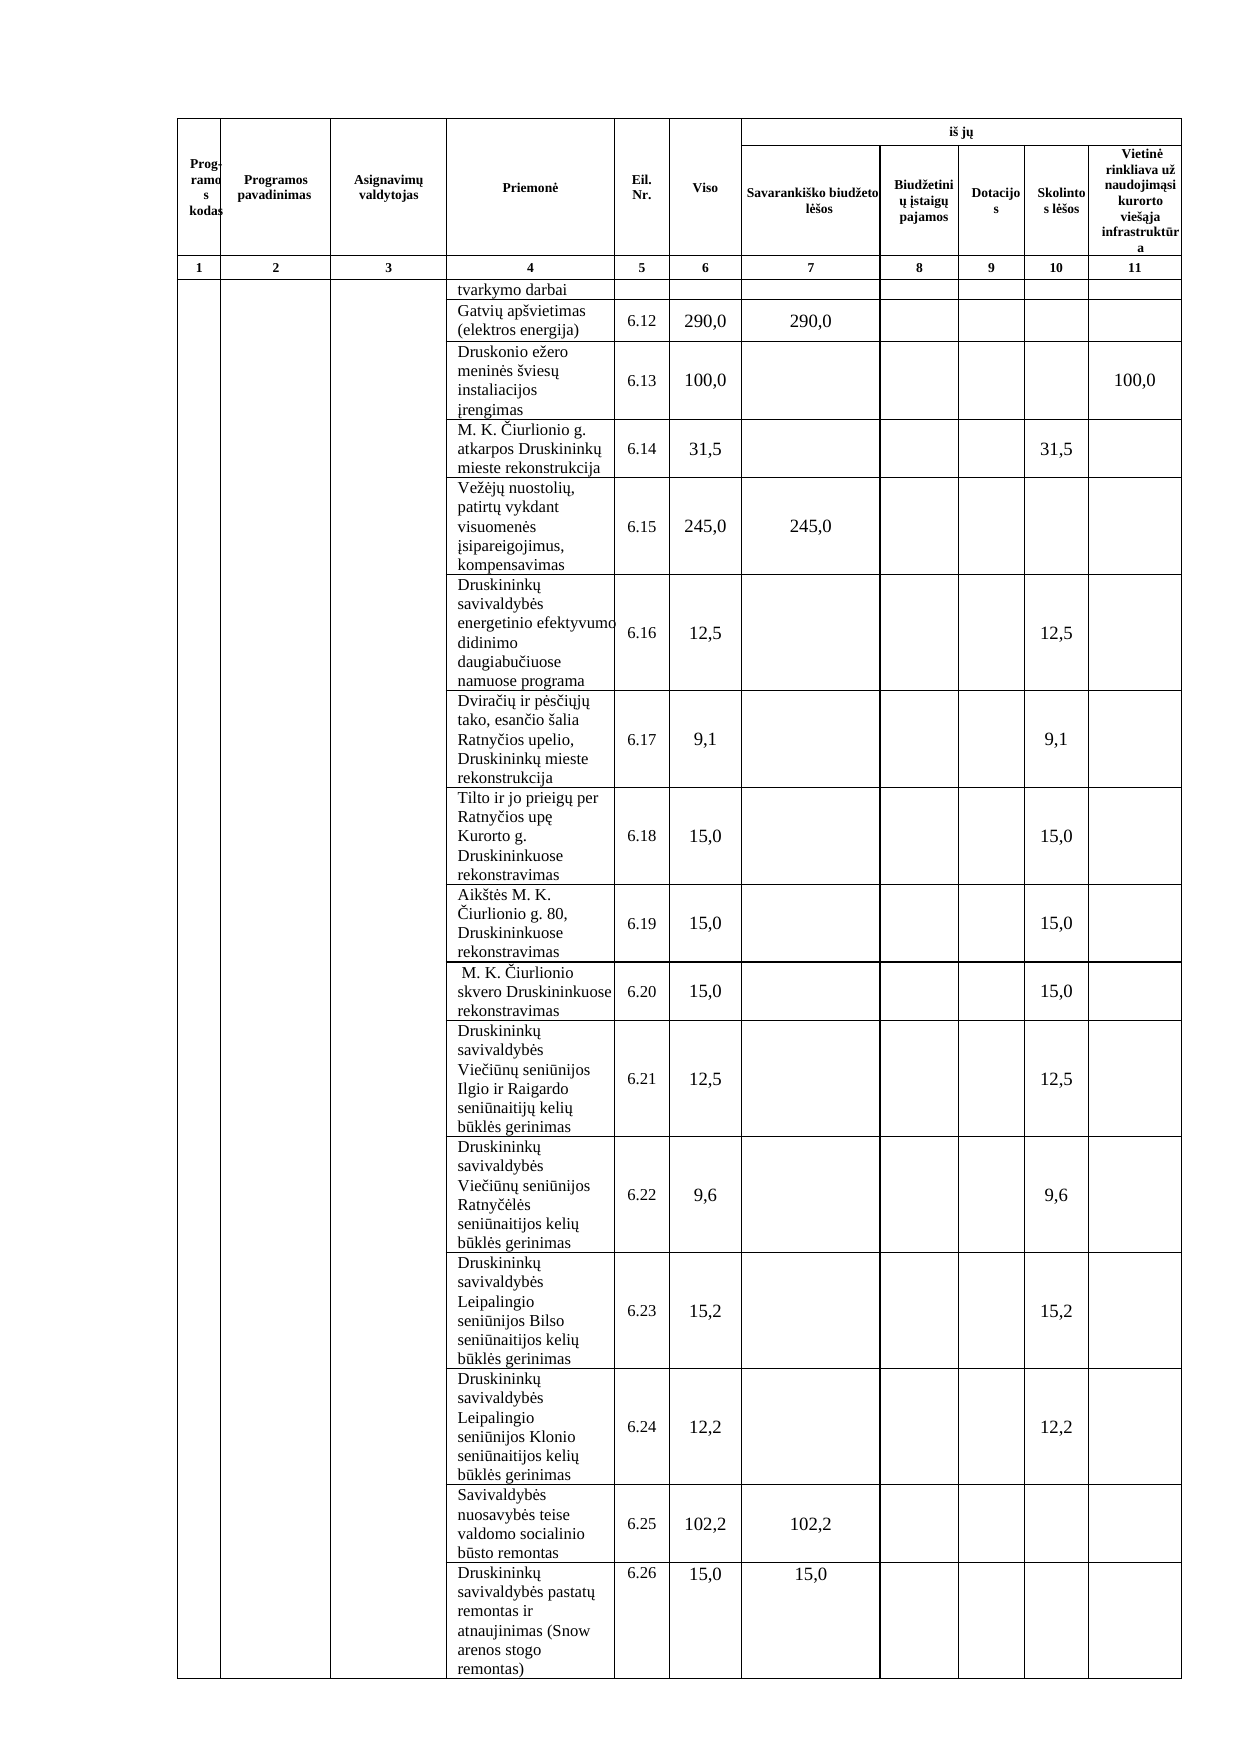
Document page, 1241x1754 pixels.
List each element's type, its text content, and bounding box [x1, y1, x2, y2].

table_cell 15,0 [670, 788, 741, 884]
table_cell [1089, 963, 1181, 1020]
table_cell [742, 420, 879, 477]
table_cell Dotacijos [959, 146, 1024, 255]
table_cell 11 [1089, 256, 1181, 278]
table_cell 6.16 [615, 575, 669, 690]
table_cell 245,0 [670, 478, 741, 574]
table_cell 6.22 [615, 1137, 669, 1252]
table_cell [881, 885, 958, 961]
table_cell [959, 342, 1024, 418]
table_cell Savarankiško biudžeto lėšos [742, 146, 879, 255]
table_cell [1089, 1137, 1181, 1252]
table_cell 100,0 [1089, 342, 1181, 418]
table_cell 290,0 [742, 300, 879, 341]
table_cell Savivaldybės nuosavybės teise valdomo socialinio būsto remontas [447, 1485, 614, 1562]
table_cell [1089, 885, 1181, 961]
table_cell [959, 280, 1024, 299]
table_cell [742, 691, 879, 787]
table_cell [959, 478, 1024, 574]
table_cell [742, 575, 879, 690]
table_cell [1025, 342, 1088, 418]
table_cell 12,5 [670, 1021, 741, 1136]
table_cell 15,0 [1025, 885, 1088, 961]
table_cell 3 [331, 256, 446, 278]
table_cell [331, 280, 446, 1678]
table_cell 9,1 [670, 691, 741, 787]
table_cell 12,5 [1025, 1021, 1088, 1136]
table_cell Aikštės M. K. Čiurlionio g. 80, Druskininkuose rekonstravimas [447, 885, 614, 961]
table_header Programos pavadinimas [221, 119, 330, 255]
table_cell 15,2 [1025, 1253, 1088, 1368]
table_cell Druskininkų savivaldybės pastatų remontas ir atnaujinimas (Snow arenos stogo remontas) [447, 1563, 614, 1678]
table_cell [742, 1369, 879, 1484]
table_cell 6.14 [615, 420, 669, 477]
table_cell 31,5 [1025, 420, 1088, 477]
table_cell [959, 1485, 1024, 1562]
table_header Priemonė [447, 119, 614, 255]
table_cell [1089, 280, 1181, 299]
table_header iš jų [742, 119, 1181, 145]
table_cell [1089, 788, 1181, 884]
table_cell [742, 788, 879, 884]
table_cell 6.13 [615, 342, 669, 418]
table_cell Gatvių apšvietimas (elektros energija) [447, 300, 614, 341]
table_cell [881, 280, 958, 299]
table_header Eil. Nr. [615, 119, 669, 255]
table_cell [959, 420, 1024, 477]
table_cell [1025, 1485, 1088, 1562]
table_cell Biudžetinių įstaigų pajamos [881, 146, 958, 255]
table_cell [1025, 280, 1088, 299]
table_cell 6.17 [615, 691, 669, 787]
table_cell [1025, 300, 1088, 341]
table_cell 6.19 [615, 885, 669, 961]
table_cell Druskininkų savivaldybės Viečiūnų seniūnijos Ilgio ir Raigardo seniūnaitijų kelių būklės gerinimas [447, 1021, 614, 1136]
table_cell [881, 342, 958, 418]
table_cell [881, 1021, 958, 1136]
table_cell 12,2 [670, 1369, 741, 1484]
table_cell [1025, 1563, 1088, 1678]
table_cell 6.20 [615, 963, 669, 1020]
table_cell Druskininkų savivaldybės energetinio efektyvumo didinimo daugiabučiuose namuose programa [447, 575, 614, 690]
table_cell [881, 1369, 958, 1484]
table_cell [1089, 300, 1181, 341]
table_cell 1 [178, 256, 220, 278]
table_cell [742, 280, 879, 299]
table_cell 15,0 [670, 1563, 741, 1678]
table_cell [959, 300, 1024, 341]
table_cell [178, 280, 220, 1678]
table_cell [881, 420, 958, 477]
table_cell 245,0 [742, 478, 879, 574]
table_cell [1089, 1369, 1181, 1484]
table_cell Druskininkų savivaldybės Viečiūnų seniūnijos Ratnyčėlės seniūnaitijos kelių būklės gerinimas [447, 1137, 614, 1252]
table_cell [959, 963, 1024, 1020]
table_cell Druskininkų savivaldybės Leipalingio seniūnijos Klonio seniūnaitijos kelių būklės gerinimas [447, 1369, 614, 1484]
table_cell 15,0 [1025, 963, 1088, 1020]
table_cell [1025, 478, 1088, 574]
table_cell [742, 1137, 879, 1252]
table_cell 6 [670, 256, 741, 278]
table_cell 6.18 [615, 788, 669, 884]
table_cell [959, 691, 1024, 787]
table_cell 15,0 [670, 885, 741, 961]
table_cell M. K. Čiurlionio g. atkarpos Druskininkų mieste rekonstrukcija [447, 420, 614, 477]
table_cell 9,6 [670, 1137, 741, 1252]
table_cell 15,0 [670, 963, 741, 1020]
table_cell 6.15 [615, 478, 669, 574]
table_cell 15,0 [1025, 788, 1088, 884]
table_cell [1089, 1485, 1181, 1562]
table_cell [959, 1253, 1024, 1368]
table_cell [742, 963, 879, 1020]
table_cell [742, 342, 879, 418]
table_cell [959, 1137, 1024, 1252]
table_cell [1089, 1253, 1181, 1368]
table_cell 15,0 [742, 1563, 879, 1678]
table_cell [959, 1369, 1024, 1484]
table_cell [742, 1021, 879, 1136]
table_header Prog-ramos kodas [178, 119, 220, 255]
table_cell Druskininkų savivaldybės Leipalingio seniūnijos Bilso seniūnaitijos kelių būklės gerinimas [447, 1253, 614, 1368]
table_cell 8 [881, 256, 958, 278]
table_cell 12,2 [1025, 1369, 1088, 1484]
table_cell [1089, 478, 1181, 574]
table_cell Tilto ir jo prieigų per Ratnyčios upę Kurorto g. Druskininkuose rekonstravimas [447, 788, 614, 884]
table_cell 6.25 [615, 1485, 669, 1562]
table_cell [881, 478, 958, 574]
table_cell 5 [615, 256, 669, 278]
table_cell tvarkymo darbai [447, 280, 614, 299]
table_cell 6.12 [615, 300, 669, 341]
table_cell 6.23 [615, 1253, 669, 1368]
table_cell 102,2 [742, 1485, 879, 1562]
table_cell 6.21 [615, 1021, 669, 1136]
table_cell 102,2 [670, 1485, 741, 1562]
table_cell 9,6 [1025, 1137, 1088, 1252]
table_cell [881, 1485, 958, 1562]
table_cell [959, 1021, 1024, 1136]
table_cell [881, 575, 958, 690]
table_cell Skolintos lėšos [1025, 146, 1088, 255]
table_cell [881, 788, 958, 884]
table_cell [881, 691, 958, 787]
table_cell [881, 300, 958, 341]
table_cell 290,0 [670, 300, 741, 341]
table_cell 12,5 [1025, 575, 1088, 690]
table_cell [742, 885, 879, 961]
table_cell [615, 280, 669, 299]
table_cell 15,2 [670, 1253, 741, 1368]
table_cell [670, 280, 741, 299]
table_cell 100,0 [670, 342, 741, 418]
table_cell [881, 1563, 958, 1678]
table_cell Vežėjų nuostolių, patirtų vykdant visuomenės įsipareigojimus, kompensavimas [447, 478, 614, 574]
table_cell [881, 1253, 958, 1368]
table_cell [1089, 691, 1181, 787]
table_cell Vietinė rinkliava už naudojimąsi kurorto viešąja infrastruktūra [1089, 146, 1181, 255]
table_cell M. K. Čiurlionio skvero Druskininkuose rekonstravimas [447, 963, 614, 1020]
table_cell 9,1 [1025, 691, 1088, 787]
table_header Asignavimų valdytojas [331, 119, 446, 255]
table_cell [959, 1563, 1024, 1678]
table_cell 7 [742, 256, 879, 278]
table_cell [881, 1137, 958, 1252]
table_cell [959, 788, 1024, 884]
table_cell 9 [959, 256, 1024, 278]
table_cell [881, 963, 958, 1020]
table_cell 12,5 [670, 575, 741, 690]
table_cell [742, 1253, 879, 1368]
table_cell Ūkio infrastruktūros plėtra bei priežiūra [221, 280, 330, 1678]
table_cell 10 [1025, 256, 1088, 278]
table_cell 31,5 [670, 420, 741, 477]
table_cell Druskonio ežero meninės šviesų instaliacijos įrengimas [447, 342, 614, 418]
table_cell 6.24 [615, 1369, 669, 1484]
table_cell 6.26 [615, 1563, 669, 1678]
table_cell Dviračių ir pėsčiųjų tako, esančio šalia Ratnyčios upelio, Druskininkų mieste rekonstrukcija [447, 691, 614, 787]
table_cell [959, 885, 1024, 961]
table_cell 4 [447, 256, 614, 278]
table_cell [959, 575, 1024, 690]
table_cell 2 [221, 256, 330, 278]
table_header Viso [670, 119, 741, 255]
table_cell [1089, 420, 1181, 477]
table_cell [1089, 1563, 1181, 1678]
table_cell [1089, 1021, 1181, 1136]
table_cell [1089, 575, 1181, 690]
